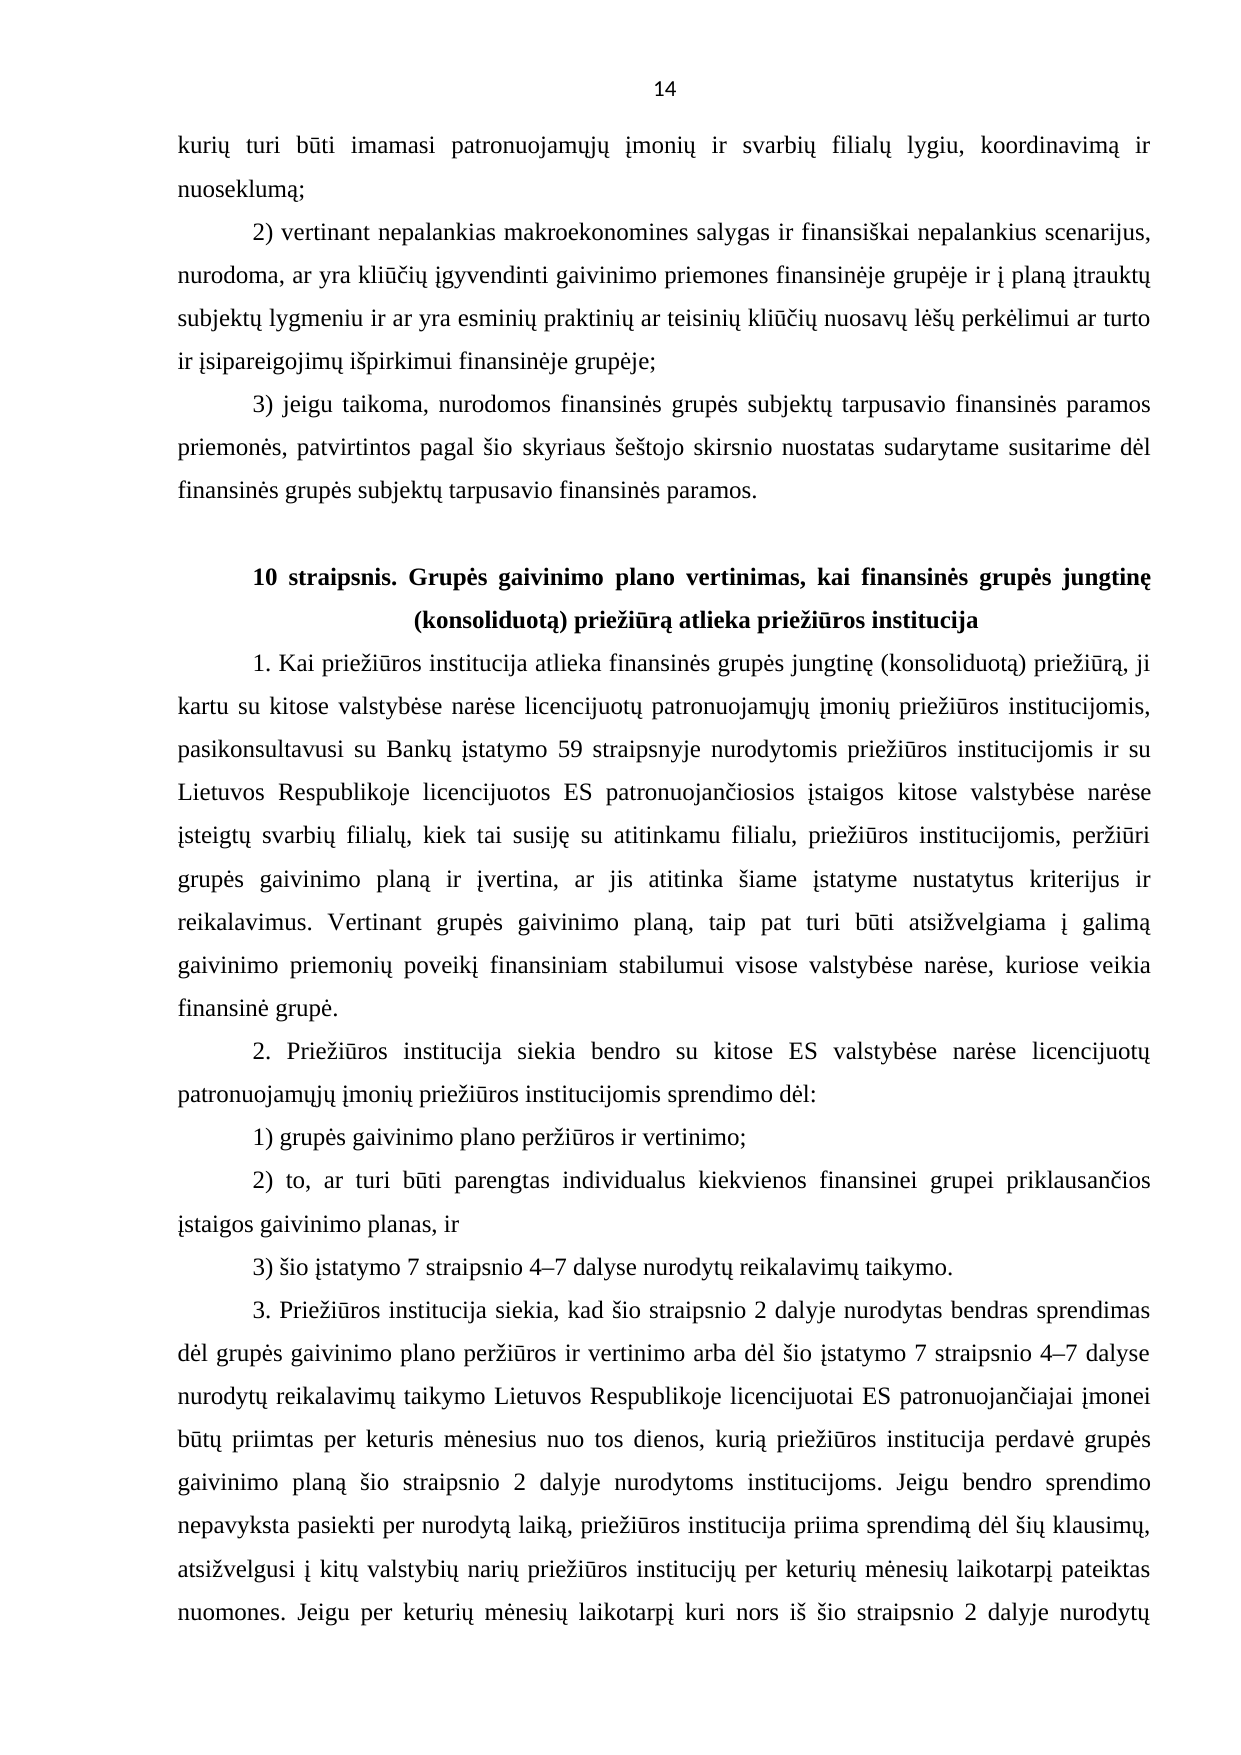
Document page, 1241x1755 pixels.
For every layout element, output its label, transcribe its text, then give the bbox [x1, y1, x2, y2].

text 2) vertinant nepalankias makroekonomines salygas ir finansiškai nepalankius scenarijus, nurodoma, ar yra kliūčių įgyvendinti gaivinimo priemones finansinėje grupėje ir į planą įtrauktų subjektų lygmeniu ir ar yra esminių praktinių ar teisinių kliūčių nuosavų lėšų perkėlimui ar turto ir įsipareigojimų išpirkimui finansinėje grupėje; [177, 217, 1152, 375]
text 2. Priežiūros institucija siekia bendro su kitose ES valstybėse narėse licencijuotų patronuojamųjų įmonių priežiūros institucijomis sprendimo dėl: [177, 1036, 1152, 1108]
text 10 straipsnis. Grupės gaivinimo plano vertinimas, kai finansinės grupės jungtinę (konsoliduotą) priežiūrą atlieka priežiūros institucija [252, 562, 1152, 634]
text 3) šio įstatymo 7 straipsnio 4–7 dalyse nurodytų reikalavimų taikymo. [177, 1252, 1152, 1281]
text kurių turi būti imamasi patronuojamųjų įmonių ir svarbių filialų lygiu, koordinavimą ir nuoseklumą; [177, 131, 1152, 202]
text 1. Kai priežiūros institucija atlieka finansinės grupės jungtinę (konsoliduotą) priežiūrą, ji kartu su kitose valstybėse narėse licencijuotų patronuojamųjų įmonių priežiūros institucijomis, pasikonsultavusi su Bankų įstatymo 59 straipsnyje nurodytomis priežiūros institucijomis ir su Lietuvos Respublikoje licencijuotos ES patronuojančiosios įstaigos kitose valstybėse narėse įsteigtų svarbių filialų, kiek tai susiję su atitinkamu filialu, priežiūros institucijomis, peržiūri grupės gaivinimo planą ir įvertina, ar jis atitinka šiame įstatyme nustatytus kriterijus ir reikalavimus. Vertinant grupės gaivinimo planą, taip pat turi būti atsižvelgiama į galimą gaivinimo priemonių poveikį finansiniam stabilumui visose valstybėse narėse, kuriose veikia finansinė grupė. [177, 648, 1152, 1022]
text 2) to, ar turi būti parengtas individualus kiekvienos finansinei grupei priklausančios įstaigos gaivinimo planas, ir [177, 1166, 1152, 1237]
text 1) grupės gaivinimo plano peržiūros ir vertinimo; [177, 1122, 1152, 1151]
text 3) jeigu taikoma, nurodomos finansinės grupės subjektų tarpusavio finansinės paramos priemonės, patvirtintos pagal šio skyriaus šeštojo skirsnio nuostatas sudarytame susitarime dėl finansinės grupės subjektų tarpusavio finansinės paramos. [177, 389, 1152, 504]
text 3. Priežiūros institucija siekia, kad šio straipsnio 2 dalyje nurodytas bendras sprendimas dėl grupės gaivinimo plano peržiūros ir vertinimo arba dėl šio įstatymo 7 straipsnio 4–7 dalyse nurodytų reikalavimų taikymo Lietuvos Respublikoje licencijuotai ES patronuojančiajai įmonei būtų priimtas per keturis mėnesius nuo tos dienos, kurią priežiūros institucija perdavė grupės gaivinimo planą šio straipsnio 2 dalyje nurodytoms institucijoms. Jeigu bendro sprendimo nepavyksta pasiekti per nurodytą laiką, priežiūros institucija priima sprendimą dėl šių klausimų, atsižvelgusi į kitų valstybių narių priežiūros institucijų per keturių mėnesių laikotarpį pateiktas nuomones. Jeigu per keturių mėnesių laikotarpį kuri nors iš šio straipsnio 2 dalyje nurodytų [177, 1295, 1152, 1626]
